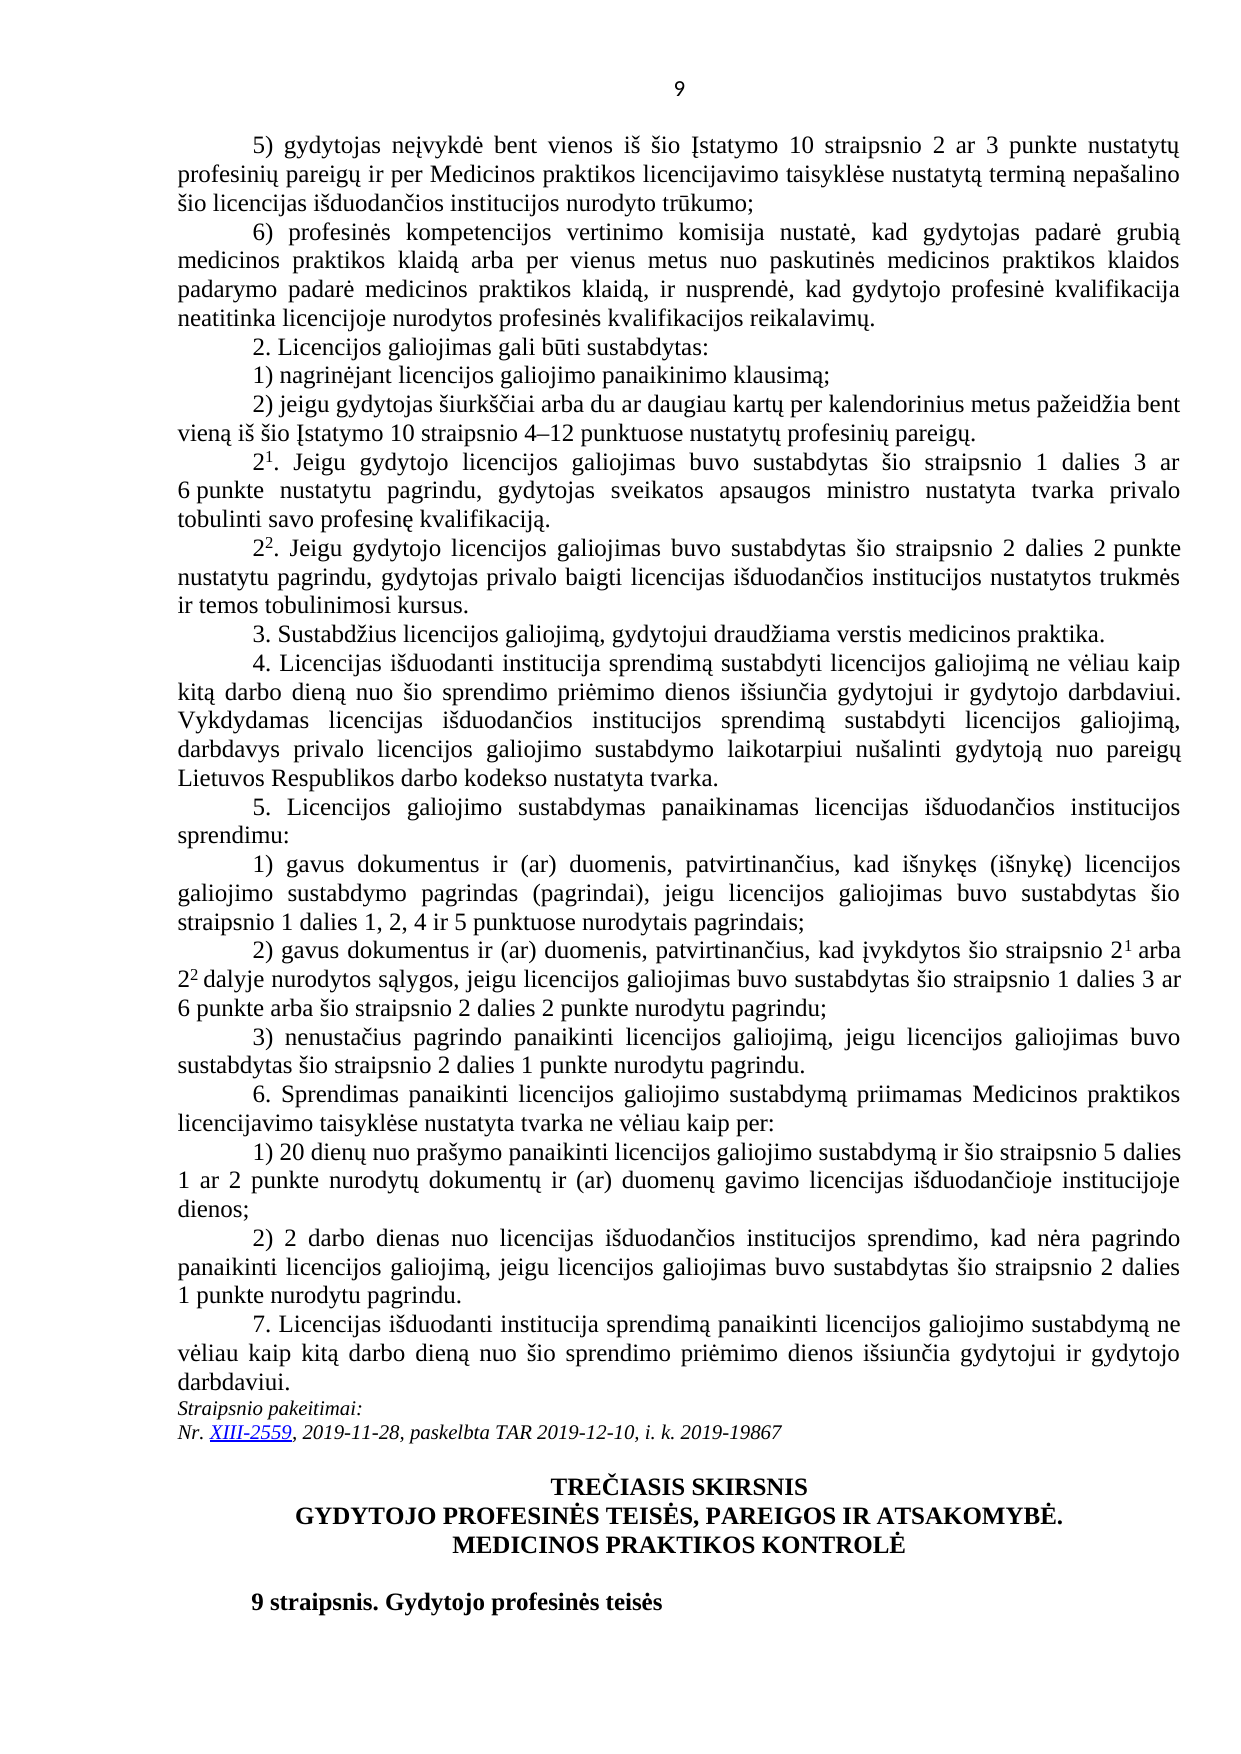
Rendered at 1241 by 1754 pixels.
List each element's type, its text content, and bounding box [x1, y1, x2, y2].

text 2) gavus dokumentus ir (ar) duomenis, patvirtinančius, kad įvykdytos šio straipsnio 21 arba 22 dalyje nurodytos sąlygos, jeigu licencijos galiojimas buvo sustabdytas šio straipsnio 1 dalies 3 ar 6 punkte arba šio straipsnio 2 dalies 2 punkte nurodytu pagrindu; [177, 936, 1181, 1022]
text 5. Licencijos galiojimo sustabdymas panaikinamas licencijas išduodančios institucijos sprendimu: [177, 792, 1181, 849]
text Nr. XIII-2559, 2019-11-28, paskelbta TAR 2019-12-10, i. k. 2019-19867 [177, 1420, 1181, 1444]
text 5) gydytojas neįvykdė bent vienos iš šio Įstatymo 10 straipsnio 2 ar 3 punkte nustatytų profesinių pareigų ir per Medicinos praktikos licencijavimo taisyklėse nustatytą terminą nepašalino šio licencijas išduodančios institucijos nurodyto trūkumo; [177, 131, 1181, 217]
text TREČIASIS SKIRSNIS [177, 1472, 1181, 1501]
text 1) nagrinėjant licencijos galiojimo panaikinimo klausimą; [177, 361, 1181, 389]
text 1) gavus dokumentus ir (ar) duomenis, patvirtinančius, kad išnykęs (išnykę) licencijos galiojimo sustabdymo pagrindas (pagrindai), jeigu licencijos galiojimas buvo sustabdytas šio straipsnio 1 dalies 1, 2, 4 ir 5 punktuose nurodytais pagrindais; [177, 849, 1181, 936]
text GYDYTOJO PROFESINĖS TEISĖS, PAREIGOS IR ATSAKOMYBĖ. MEDICINOS PRAKTIKOS KONTROLĖ [177, 1501, 1181, 1559]
text 6) profesinės kompetencijos vertinimo komisija nustatė, kad gydytojas padarė grubią medicinos praktikos klaidą arba per vienus metus nuo paskutinės medicinos praktikos klaidos padarymo padarė medicinos praktikos klaidą, ir nusprendė, kad gydytojo profesinė kvalifikacija neatitinka licencijoje nurodytos profesinės kvalifikacijos reikalavimų. [177, 217, 1181, 332]
text 9 straipsnis. Gydytojo profesinės teisės [177, 1587, 1181, 1616]
text 22. Jeigu gydytojo licencijos galiojimas buvo sustabdytas šio straipsnio 2 dalies 2 punkte nustatytu pagrindu, gydytojas privalo baigti licencijas išduodančios institucijos nustatytos trukmės ir temos tobulinimosi kursus. [177, 533, 1181, 619]
text 7. Licencijas išduodanti institucija sprendimą panaikinti licencijos galiojimo sustabdymą ne vėliau kaip kitą darbo dieną nuo šio sprendimo priėmimo dienos išsiunčia gydytojui ir gydytojo darbdaviui. [177, 1309, 1181, 1396]
text 2) 2 darbo dienas nuo licencijas išduodančios institucijos sprendimo, kad nėra pagrindo panaikinti licencijos galiojimą, jeigu licencijos galiojimas buvo sustabdytas šio straipsnio 2 dalies 1 punkte nurodytu pagrindu. [177, 1223, 1181, 1309]
text 2) jeigu gydytojas šiurkščiai arba du ar daugiau kartų per kalendorinius metus pažeidžia bent vieną iš šio Įstatymo 10 straipsnio 4–12 punktuose nustatytų profesinių pareigų. [177, 389, 1181, 447]
text 6. Sprendimas panaikinti licencijos galiojimo sustabdymą priimamas Medicinos praktikos licencijavimo taisyklėse nustatyta tvarka ne vėliau kaip per: [177, 1079, 1181, 1137]
text 21. Jeigu gydytojo licencijos galiojimas buvo sustabdytas šio straipsnio 1 dalies 3 ar 6 punkte nustatytu pagrindu, gydytojas sveikatos apsaugos ministro nustatyta tvarka privalo tobulinti savo profesinę kvalifikaciją. [177, 447, 1181, 533]
text 2. Licencijos galiojimas gali būti sustabdytas: [177, 332, 1181, 361]
text 3) nenustačius pagrindo panaikinti licencijos galiojimą, jeigu licencijos galiojimas buvo sustabdytas šio straipsnio 2 dalies 1 punkte nurodytu pagrindu. [177, 1022, 1181, 1079]
text Straipsnio pakeitimai: [177, 1396, 1181, 1420]
text 3. Sustabdžius licencijos galiojimą, gydytojui draudžiama verstis medicinos praktika. [177, 619, 1181, 648]
text 4. Licencijas išduodanti institucija sprendimą sustabdyti licencijos galiojimą ne vėliau kaip kitą darbo dieną nuo šio sprendimo priėmimo dienos išsiunčia gydytojui ir gydytojo darbdaviui. Vykdydamas licencijas išduodančios institucijos sprendimą sustabdyti licencijos galiojimą, darbdavys privalo licencijos galiojimo sustabdymo laikotarpiui nušalinti gydytoją nuo pareigų Lietuvos Respublikos darbo kodekso nustatyta tvarka. [177, 648, 1181, 792]
text 1) 20 dienų nuo prašymo panaikinti licencijos galiojimo sustabdymą ir šio straipsnio 5 dalies 1 ar 2 punkte nurodytų dokumentų ir (ar) duomenų gavimo licencijas išduodančioje institucijoje dienos; [177, 1137, 1181, 1223]
